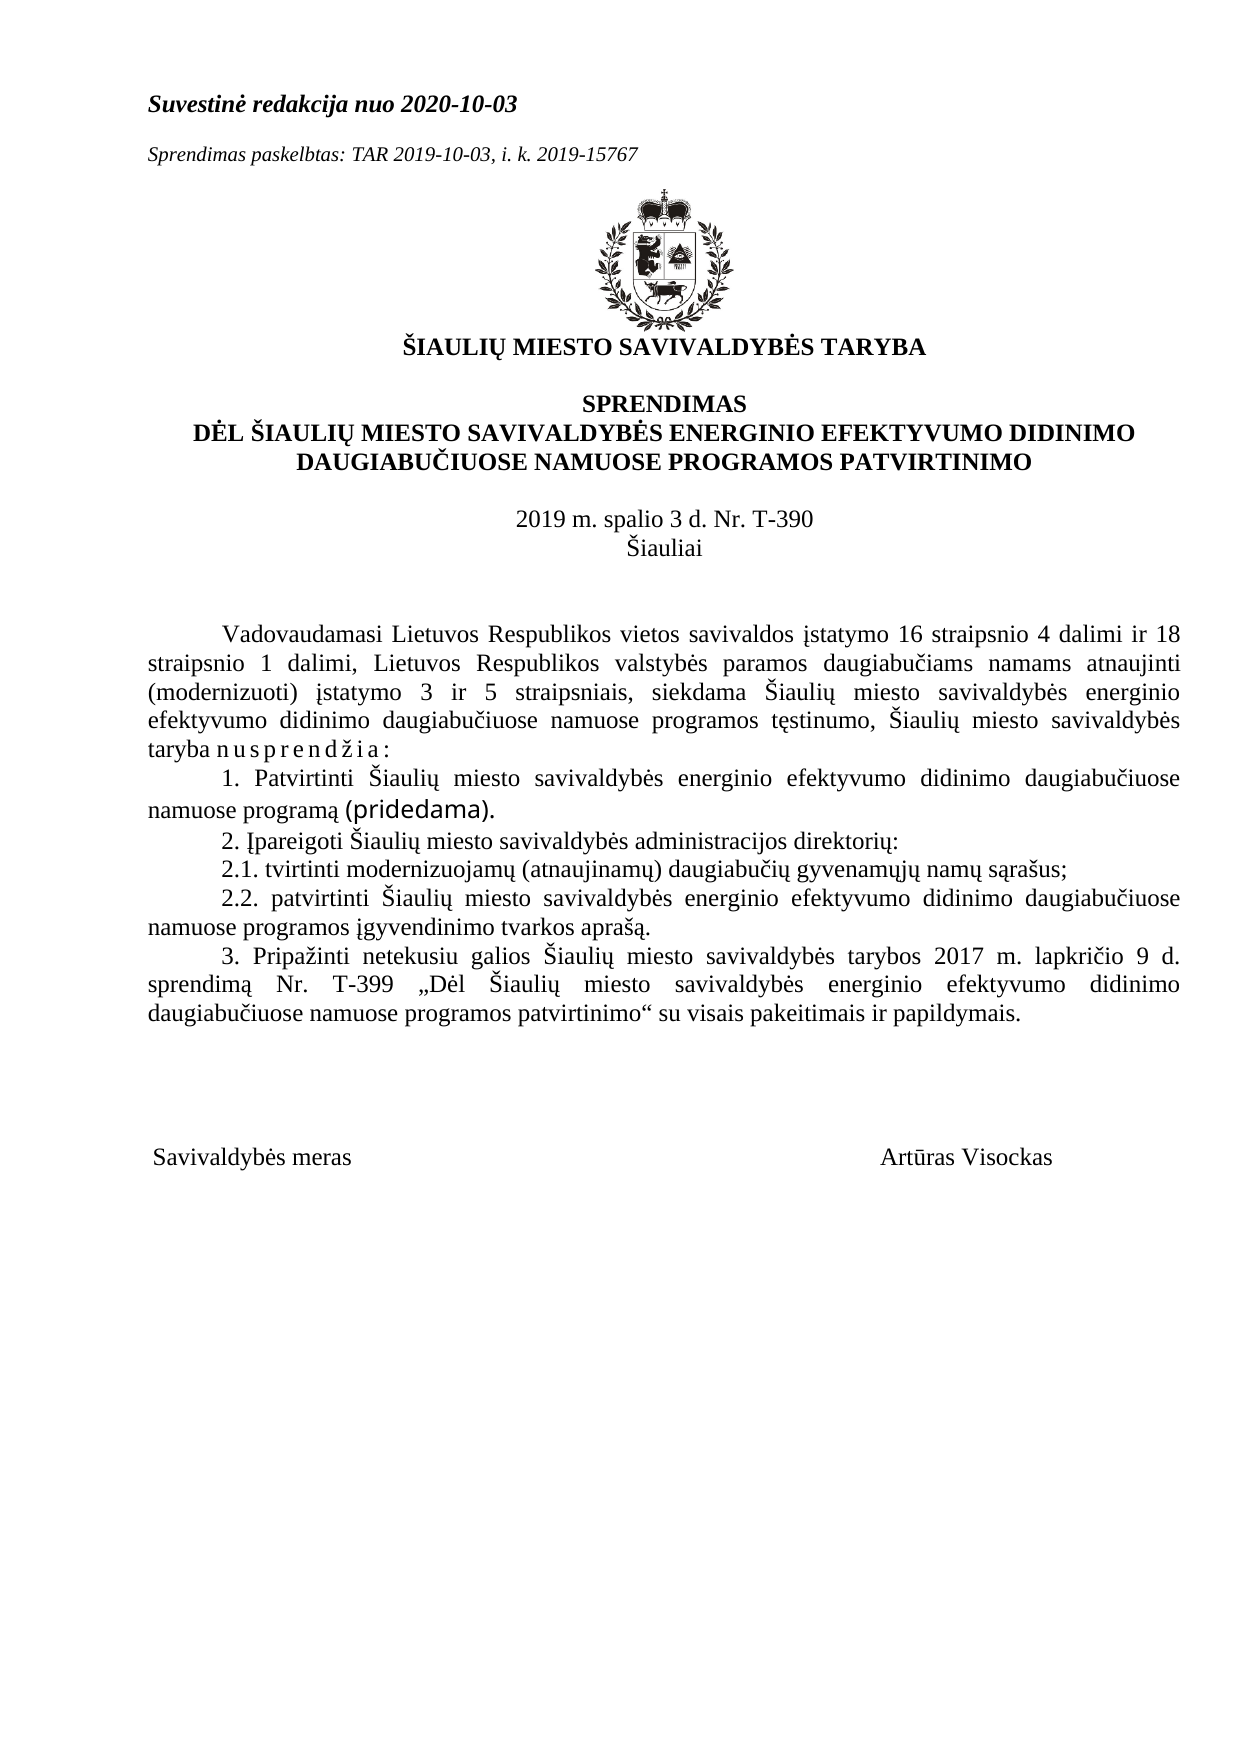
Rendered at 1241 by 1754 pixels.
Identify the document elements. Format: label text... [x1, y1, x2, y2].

text 3. Pripažinti netekusiu galios Šiaulių miesto savivaldybės tarybos 2017 m. lapkričio 9 d. sprendimą Nr. T-399 „Dėl Šiaulių miesto savivaldybės energinio efektyvumo didinimo daugiabučiuose namuose programos patvirtinimo“ su visais pakeitimais ir papildymais. [148, 941, 1181, 1027]
text 2. Įpareigoti Šiaulių miesto savivaldybės administracijos direktorių: [148, 826, 1181, 854]
text 2.2. patvirtinti Šiaulių miesto savivaldybės energinio efektyvumo didinimo daugiabučiuose namuose programos įgyvendinimo tvarkos aprašą. [148, 883, 1181, 941]
text ŠIAULIŲ MIESTO SAVIVALDYBĖS TARYBA [148, 332, 1181, 361]
text Savivaldybės meras Artūras Visockas [152, 1142, 1172, 1171]
text Vadovaudamasi Lietuvos Respublikos vietos savivaldos įstatymo 16 straipsnio 4 dalimi ir 18 straipsnio 1 dalimi, Lietuvos Respublikos valstybės paramos daugiabučiams namams atnaujinti (modernizuoti) įstatymo 3 ir 5 straipsniais, siekdama Šiaulių miesto savivaldybės energinio efektyvumo didinimo daugiabučiuose namuose programos tęstinumo, Šiaulių miesto savivaldybės taryba nusprendžia: [148, 619, 1181, 763]
text Suvestinė redakcija nuo 2020-10-03 [148, 89, 1181, 117]
text Sprendimas paskelbtas: TAR 2019-10-03, i. k. 2019-15767 [148, 141, 1181, 166]
text 2019 m. spalio 3 d. Nr. T-390 [148, 504, 1181, 533]
text DĖL ŠIAULIŲ MIESTO SAVIVALDYBĖS ENERGINIO EFEKTYVUMO DIDINIMO DAUGIABUČIUOSE NAMUOSE PROGRAMOS PATVIRTINIMO [148, 418, 1181, 476]
text 2.1. tvirtinti modernizuojamų (atnaujinamų) daugiabučių gyvenamųjų namų sąrašus; [148, 854, 1181, 883]
text SPRENDIMAS [148, 389, 1181, 418]
text 1. Patvirtinti Šiaulių miesto savivaldybės energinio efektyvumo didinimo daugiabučiuose namuose programą (pridedama). [148, 763, 1181, 826]
text Šiauliai [148, 533, 1181, 562]
